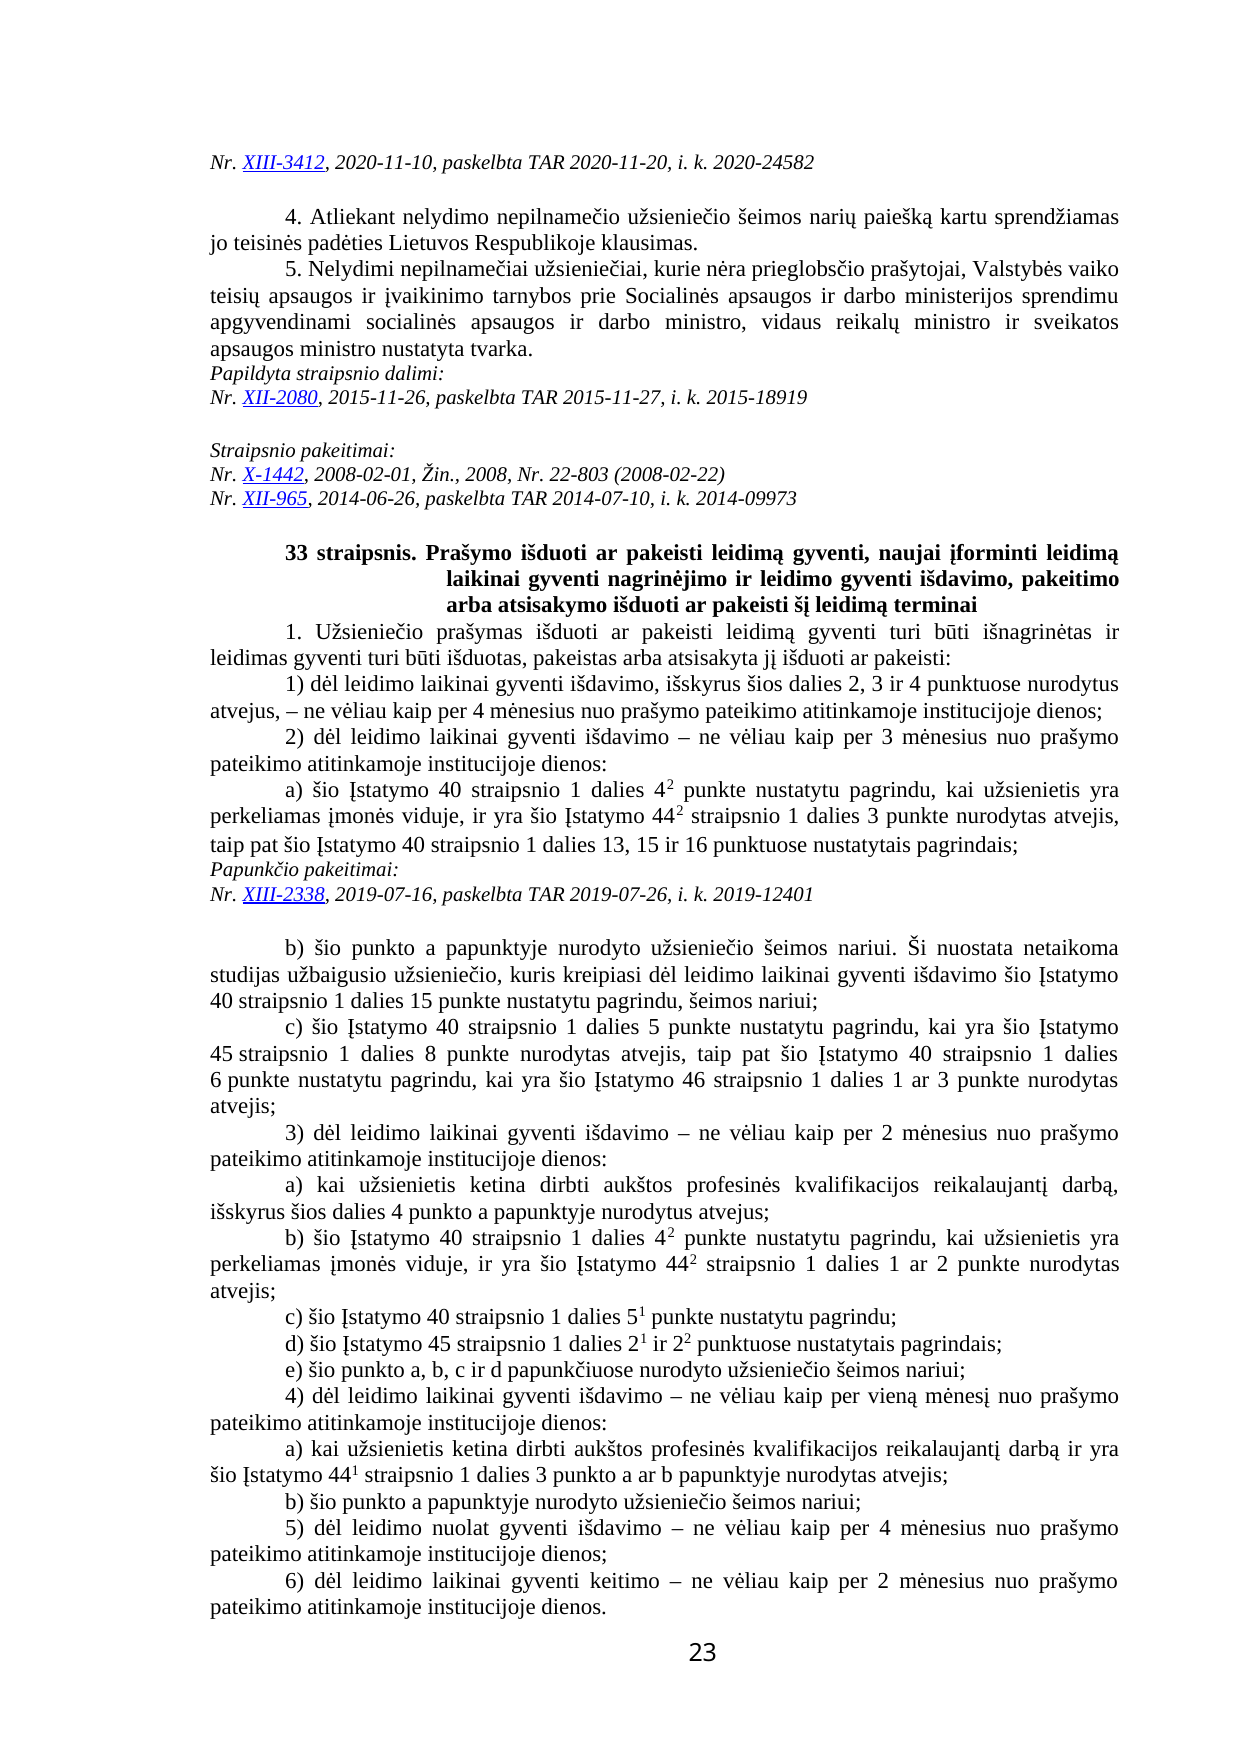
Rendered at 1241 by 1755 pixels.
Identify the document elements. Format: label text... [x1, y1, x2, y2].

text 3) dėl leidimo laikinai gyventi išdavimo – ne vėliau kaip per 2 mėnesius nuo prašymo pateikimo atitinkamoje institucijoje dienos: [210, 1119, 1120, 1171]
text a) kai užsienietis ketina dirbti aukštos profesinės kvalifikacijos reikalaujantį darbą, išskyrus šios dalies 4 punkto a papunktyje nurodytus atvejus; [210, 1171, 1120, 1224]
text Nr. XII-965, 2014-06-26, paskelbta TAR 2014-07-10, i. k. 2014-09973 [210, 486, 1120, 510]
text Nr. XIII-3412, 2020-11-10, paskelbta TAR 2020-11-20, i. k. 2020-24582 [210, 150, 1120, 174]
text b) šio punkto a papunktyje nurodyto užsieniečio šeimos nariui; [210, 1488, 1120, 1514]
text a) šio Įstatymo 40 straipsnio 1 dalies 42 punkte nustatytu pagrindu, kai užsienietis yra perkeliamas įmonės viduje, ir yra šio Įstatymo 442 straipsnio 1 dalies 3 punkte nurodytas atvejis, taip pat šio Įstatymo 40 straipsnio 1 dalies 13, 15 ir 16 punktuose nustatytais pagrindais; [210, 776, 1120, 857]
text Nr. X-1442, 2008-02-01, Žin., 2008, Nr. 22-803 (2008-02-22) [210, 462, 1120, 486]
text 4. Atliekant nelydimo nepilnamečio užsieniečio šeimos narių paiešką kartu sprendžiamas jo teisinės padėties Lietuvos Respublikoje klausimas. [210, 203, 1120, 256]
text Papunkčio pakeitimai: [210, 857, 1120, 881]
text 4) dėl leidimo laikinai gyventi išdavimo – ne vėliau kaip per vieną mėnesį nuo prašymo pateikimo atitinkamoje institucijoje dienos: [210, 1382, 1120, 1435]
text c) šio Įstatymo 40 straipsnio 1 dalies 51 punkte nustatytu pagrindu; [210, 1303, 1120, 1329]
text b) šio punkto a papunktyje nurodyto užsieniečio šeimos nariui. Ši nuostata netaikoma studijas užbaigusio užsieniečio, kuris kreipiasi dėl leidimo laikinai gyventi išdavimo šio Įstatymo 40 straipsnio 1 dalies 15 punkte nustatytu pagrindu, šeimos nariui; [210, 934, 1120, 1013]
text Papildyta straipsnio dalimi: [210, 361, 1120, 385]
text 5. Nelydimi nepilnamečiai užsieniečiai, kurie nėra prieglobsčio prašytojai, Valstybės vaiko teisių apsaugos ir įvaikinimo tarnybos prie Socialinės apsaugos ir darbo ministerijos sprendimu apgyvendinami socialinės apsaugos ir darbo ministro, vidaus reikalų ministro ir sveikatos apsaugos ministro nustatyta tvarka. [210, 256, 1120, 361]
text e) šio punkto a, b, c ir d papunkčiuose nurodyto užsieniečio šeimos nariui; [210, 1356, 1120, 1382]
text 33 straipsnis. Prašymo išduoti ar pakeisti leidimą gyventi, naujai įforminti leidimą laikinai gyventi nagrinėjimo ir leidimo gyventi išdavimo, pakeitimo arba atsisakymo išduoti ar pakeisti šį leidimą terminai [285, 539, 1120, 618]
text Straipsnio pakeitimai: [210, 438, 1120, 462]
text c) šio Įstatymo 40 straipsnio 1 dalies 5 punkte nustatytu pagrindu, kai yra šio Įstatymo 45 straipsnio 1 dalies 8 punkte nurodytas atvejis, taip pat šio Įstatymo 40 straipsnio 1 dalies 6 punkte nustatytu pagrindu, kai yra šio Įstatymo 46 straipsnio 1 dalies 1 ar 3 punkte nurodytas atvejis; [210, 1013, 1120, 1119]
text a) kai užsienietis ketina dirbti aukštos profesinės kvalifikacijos reikalaujantį darbą ir yra šio Įstatymo 441 straipsnio 1 dalies 3 punkto a ar b papunktyje nurodytas atvejis; [210, 1435, 1120, 1488]
text 1. Užsieniečio prašymas išduoti ar pakeisti leidimą gyventi turi būti išnagrinėtas ir leidimas gyventi turi būti išduotas, pakeistas arba atsisakyta jį išduoti ar pakeisti: [210, 618, 1120, 671]
text 5) dėl leidimo nuolat gyventi išdavimo – ne vėliau kaip per 4 mėnesius nuo prašymo pateikimo atitinkamoje institucijoje dienos; [210, 1514, 1120, 1567]
text d) šio Įstatymo 45 straipsnio 1 dalies 21 ir 22 punktuose nustatytais pagrindais; [210, 1329, 1120, 1356]
text 2) dėl leidimo laikinai gyventi išdavimo ‒ ne vėliau kaip per 3 mėnesius nuo prašymo pateikimo atitinkamoje institucijoje dienos: [210, 723, 1120, 776]
text Nr. XIII-2338, 2019-07-16, paskelbta TAR 2019-07-26, i. k. 2019-12401 [210, 881, 1120, 906]
text 1) dėl leidimo laikinai gyventi išdavimo, išskyrus šios dalies 2, 3 ir 4 punktuose nurodytus atvejus, – ne vėliau kaip per 4 mėnesius nuo prašymo pateikimo atitinkamoje institucijoje dienos; [210, 671, 1120, 723]
text Nr. XII-2080, 2015-11-26, paskelbta TAR 2015-11-27, i. k. 2015-18919 [210, 385, 1120, 409]
text b) šio Įstatymo 40 straipsnio 1 dalies 42 punkte nustatytu pagrindu, kai užsienietis yra perkeliamas įmonės viduje, ir yra šio Įstatymo 442 straipsnio 1 dalies 1 ar 2 punkte nurodytas atvejis; [210, 1224, 1120, 1303]
text 6) dėl leidimo laikinai gyventi keitimo – ne vėliau kaip per 2 mėnesius nuo prašymo pateikimo atitinkamoje institucijoje dienos. [210, 1567, 1120, 1619]
